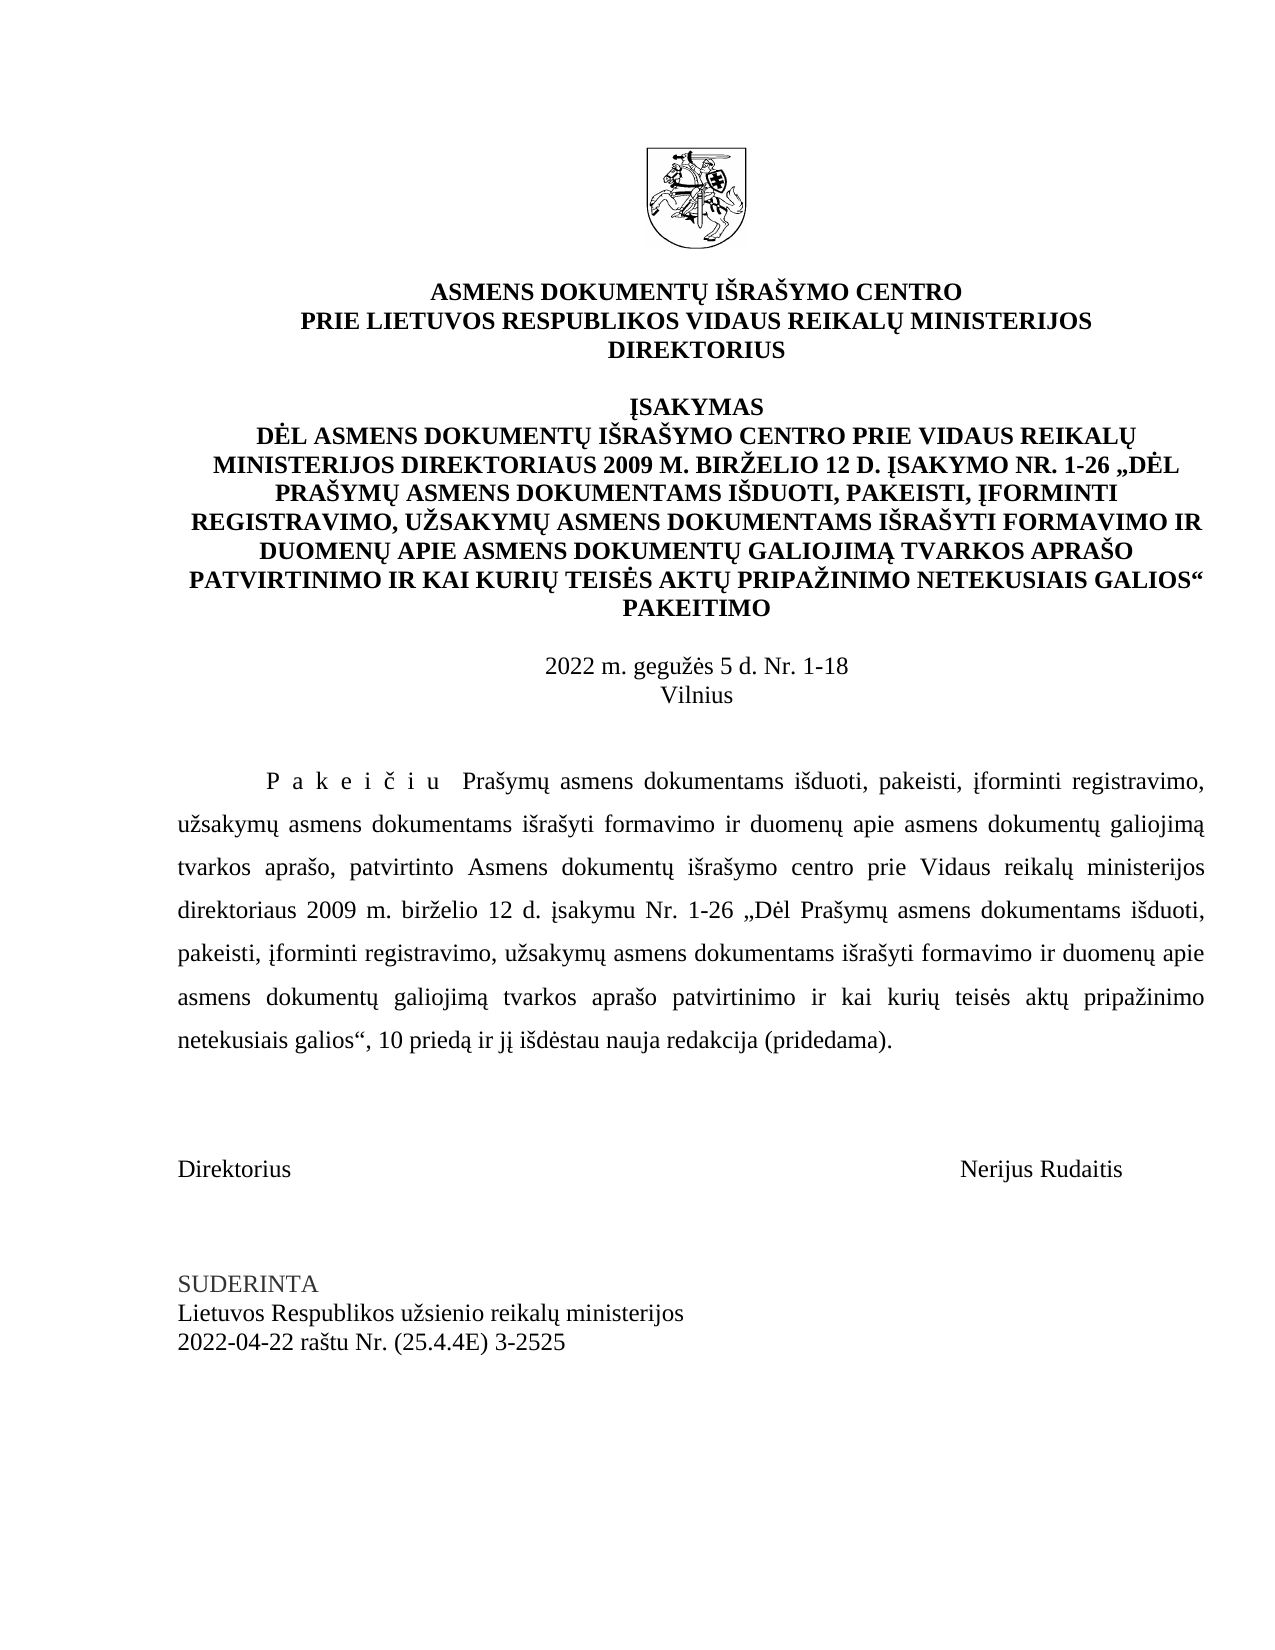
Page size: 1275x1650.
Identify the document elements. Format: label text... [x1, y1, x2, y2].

text Vilnius [177, 680, 1216, 708]
text 2022-04-22 raštu Nr. (25.4.4E) 3-2525 [177, 1327, 1216, 1355]
text Direktorius Nerijus Rudaitis [177, 1154, 1216, 1183]
text PRIE LIETUVOS RESPUBLIKOS VIDAUS REIKALŲ MINISTERIJOS [177, 306, 1216, 335]
text Lietuvos Respublikos užsienio reikalų ministerijos [177, 1298, 1216, 1327]
text SUDERINTA [177, 1269, 1216, 1298]
text DIREKTORIUS [177, 335, 1216, 363]
text ĮSAKYMAS [177, 392, 1216, 421]
text 2022 m. gegužės 5 d. Nr. 1-18 [177, 651, 1216, 680]
text ASMENS DOKUMENTŲ IŠRAŠYMO CENTRO [177, 277, 1216, 306]
text DĖL ASMENS DOKUMENTŲ IŠRAŠYMO CENTRO PRIE VIDAUS REIKALŲ MINISTERIJOS DIREKTORIAUS 2009 M. BIRŽELIO 12 D. ĮSAKYMO NR. 1-26 „DĖL PRAŠYMŲ ASMENS DOKUMENTAMS IŠDUOTI, PAKEISTI, ĮFORMINTI REGISTRAVIMO, UŽSAKYMŲ ASMENS DOKUMENTAMS IŠRAŠYTI FORMAVIMO IR DUOMENŲ APIE ASMENS DOKUMENTŲ GALIOJIMĄ TVARKOS APRAŠO PATVIRTINIMO IR KAI KURIŲ TEISĖS AKTŲ PRIPAŽINIMO NETEKUSIAIS GALIOS“ PAKEITIMO [177, 421, 1216, 622]
text Pakeičiu Prašymų asmens dokumentams išduoti, pakeisti, įforminti registravimo, užsakymų asmens dokumentams išrašyti formavimo ir duomenų apie asmens dokumentų galiojimą tvarkos aprašo, patvirtinto Asmens dokumentų išrašymo centro prie Vidaus reikalų ministerijos direktoriaus 2009 m. birželio 12 d. įsakymu Nr. 1-26 „Dėl Prašymų asmens dokumentams išduoti, pakeisti, įforminti registravimo, užsakymų asmens dokumentams išrašyti formavimo ir duomenų apie asmens dokumentų galiojimą tvarkos aprašo patvirtinimo ir kai kurių teisės aktų pripažinimo netekusiais galios“, 10 priedą ir jį išdėstau nauja redakcija (pridedama). [177, 766, 1206, 1053]
